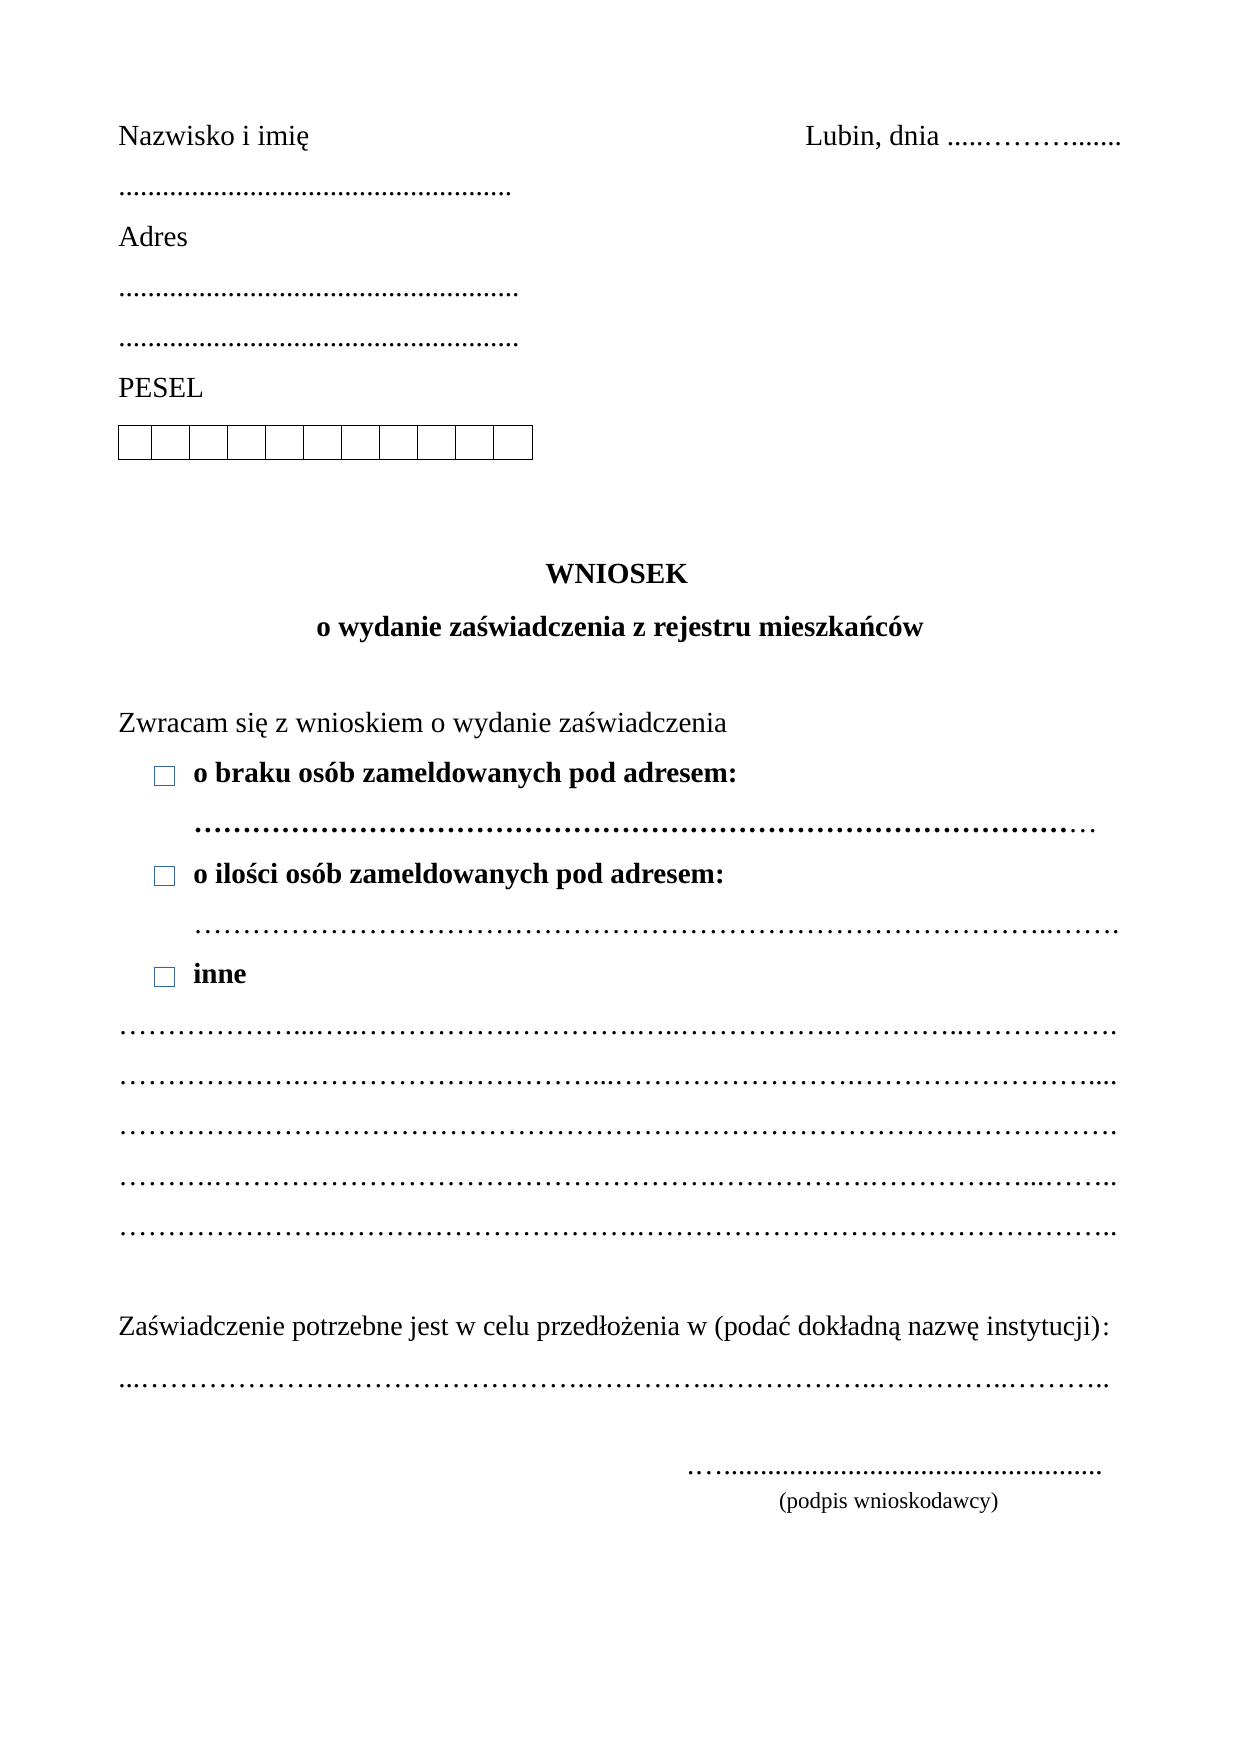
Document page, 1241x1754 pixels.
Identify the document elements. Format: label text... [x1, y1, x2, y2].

table_header [380, 426, 417, 459]
table_header [119, 426, 151, 459]
text ...……………………………………….…………..……………..…………..……….. [118, 1361, 1122, 1394]
table_header [228, 426, 265, 459]
text .….................................................... [118, 1447, 1122, 1481]
text ...................................................... [118, 168, 1122, 202]
text Adres [118, 219, 1122, 252]
text Nazwisko i imię Lubin, dnia .....………....... [118, 118, 1122, 152]
table_header [304, 426, 341, 459]
text ....................................................... [118, 269, 1122, 303]
text ....................................................... [118, 319, 1122, 353]
list o braku osób zameldowanych pod adresem:………………………………………………………………………………… [156, 755, 1122, 839]
table_header [494, 426, 532, 459]
table_header [342, 426, 379, 459]
text ………………...…..…………….………….…..…………….…………..…………….……………….…………………………...…………………….……………………....………………………………………………………………………………………….……….…………………………………………….…………….………….…...……..…………………..………………………….………………………………………….. [118, 1007, 1122, 1242]
text PESEL [118, 370, 1122, 403]
table_header [418, 426, 455, 459]
list inne [156, 956, 1122, 990]
table_header [190, 426, 227, 459]
text WNIOSEK [118, 556, 1122, 590]
text (podpis wnioskodawcy) [118, 1481, 1122, 1514]
table_header [152, 426, 189, 459]
table_header [266, 426, 303, 459]
table_header [456, 426, 493, 459]
text o wydanie zaświadczenia z rejestru mieszkańców [118, 609, 1122, 642]
text Zwracam się z wnioskiem o wydanie zaświadczenia [118, 705, 1122, 738]
text Zaświadczenie potrzebne jest w celu przedłożenia w (podać dokładną nazwę instytucji): [118, 1309, 1122, 1341]
list o ilości osób zameldowanych pod adresem: ……………………………………………………………………………..……. [156, 856, 1122, 940]
